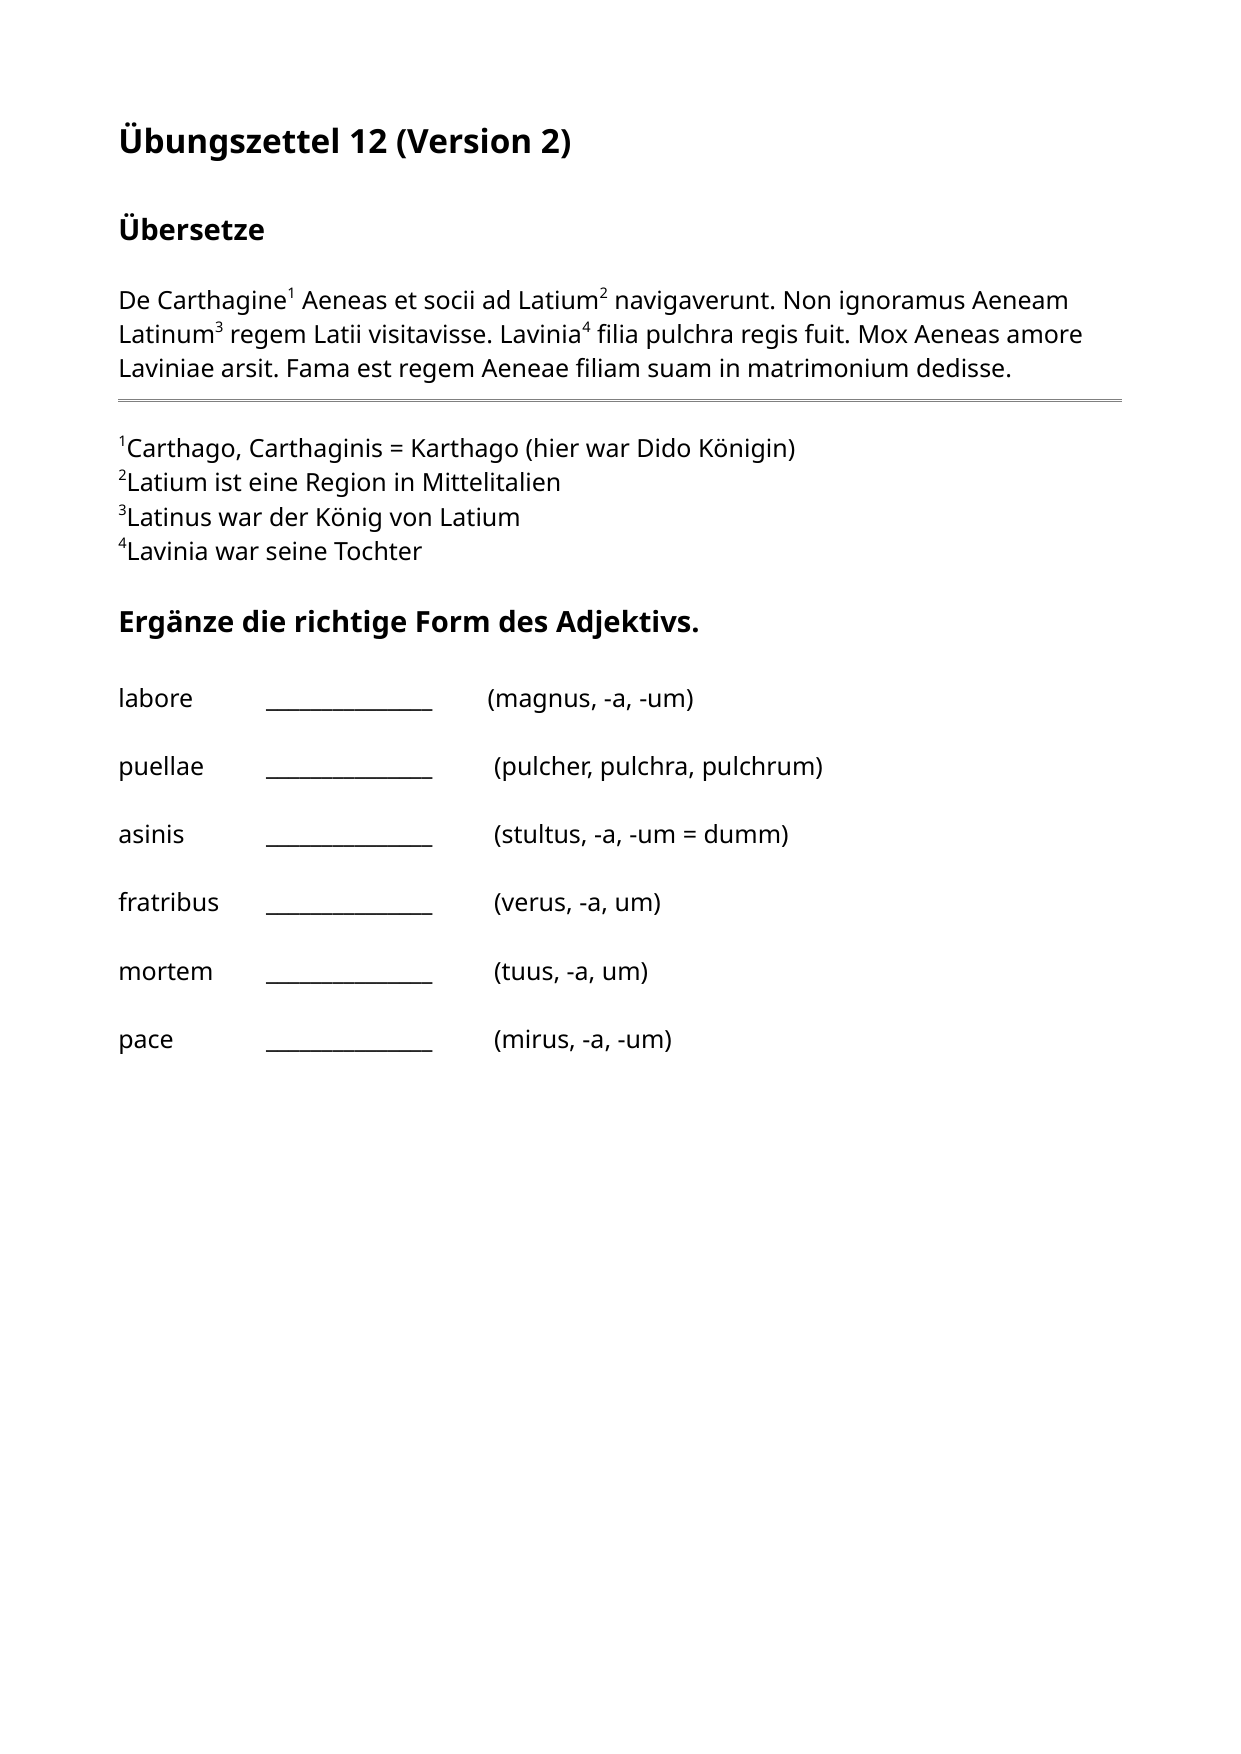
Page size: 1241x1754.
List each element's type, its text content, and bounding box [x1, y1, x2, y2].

text labore _______________ (magnus, -a, -um) [118, 681, 1122, 715]
text fratribus _______________ (verus, -a, um) [118, 885, 1122, 919]
text 3Latinus war der König von Latium [118, 499, 1122, 533]
text 2Latium ist eine Region in Mittelitalien [118, 465, 1122, 499]
text pace _______________ (mirus, -a, -um) [118, 1021, 1122, 1055]
text De Carthagine1 Aeneas et socii ad Latium2 navigaverunt. Non ignoramus Aeneam Latinum3 regem Latii visitavisse. Lavinia4 filia pulchra regis fuit. Mox Aeneas amore Laviniae arsit. Fama est regem Aeneae filiam suam in matrimonium dedisse. [118, 283, 1122, 385]
text puellae _______________ (pulcher, pulchra, pulchrum) [118, 749, 1122, 783]
text asinis _______________ (stultus, -a, -um = dumm) [118, 817, 1122, 851]
text Übungszettel 12 (Version 2) [118, 118, 1122, 163]
text mortem _______________ (tuus, -a, um) [118, 953, 1122, 987]
text Ergänze die richtige Form des Adjektivs. [118, 601, 1122, 641]
text 1Carthago, Carthaginis = Karthago (hier war Dido Königin) [118, 431, 1122, 465]
text Übersetze [118, 209, 1122, 249]
text 4Lavinia war seine Tochter [118, 533, 1122, 567]
